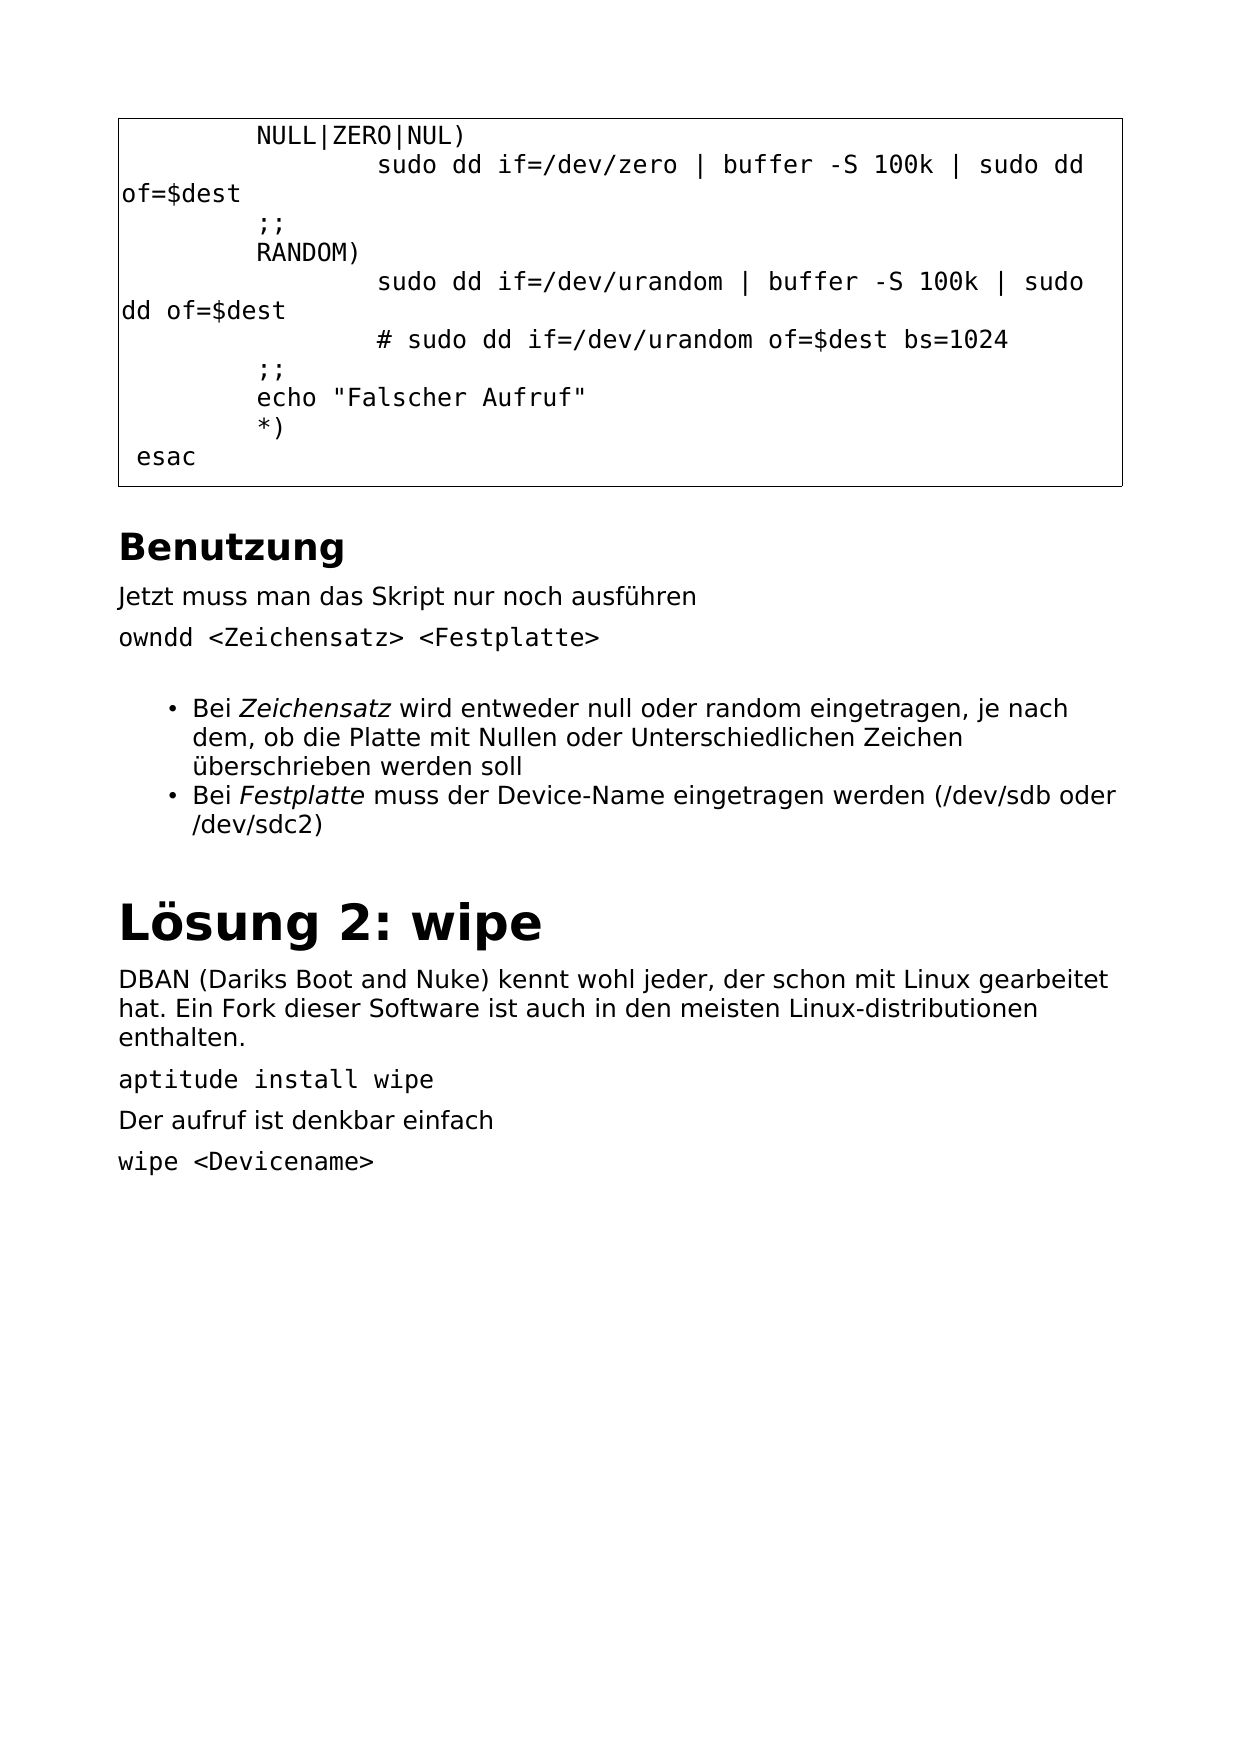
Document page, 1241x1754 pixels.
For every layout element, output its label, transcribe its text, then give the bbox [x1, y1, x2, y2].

text wipe <Devicename> [118, 1148, 1122, 1177]
table_header NULL|ZERO|NUL) sudo dd if=/dev/zero | buffer -S 100k | sudo dd of=$dest ;; RANDOM) sudo dd if=/dev/urandom | buffer -S 100k | sudo dd of=$dest # sudo dd if=/dev/urandom of=$dest bs=1024 ;; echo "Falscher Aufruf" *) esac [119, 119, 1122, 486]
text Der aufruf ist denkbar einfach [118, 1106, 1122, 1135]
text aptitude install wipe [118, 1065, 1122, 1094]
text DBAN (Dariks Boot and Nuke) kennt wohl jeder, der schon mit Linux gearbeitet hat. Ein Fork dieser Software ist auch in den meisten Linux-distributionen enthalten. [118, 965, 1122, 1052]
list Bei Zeichensatz wird entweder null oder random eingetragen, je nach dem, ob die Platte mit Nullen oder Unterschiedlichen Zeichen überschrieben werden soll [177, 694, 1122, 781]
text Jetzt muss man das Skript nur noch ausführen [118, 582, 1122, 611]
subtitle Benutzung [118, 526, 1122, 569]
list Bei Festplatte muss der Device-Name eingetragen werden (/dev/sdb oder /dev/sdc2) [177, 781, 1122, 840]
subtitle Lösung 2: wipe [118, 894, 1122, 952]
text owndd <Zeichensatz> <Festplatte> [118, 623, 1122, 653]
